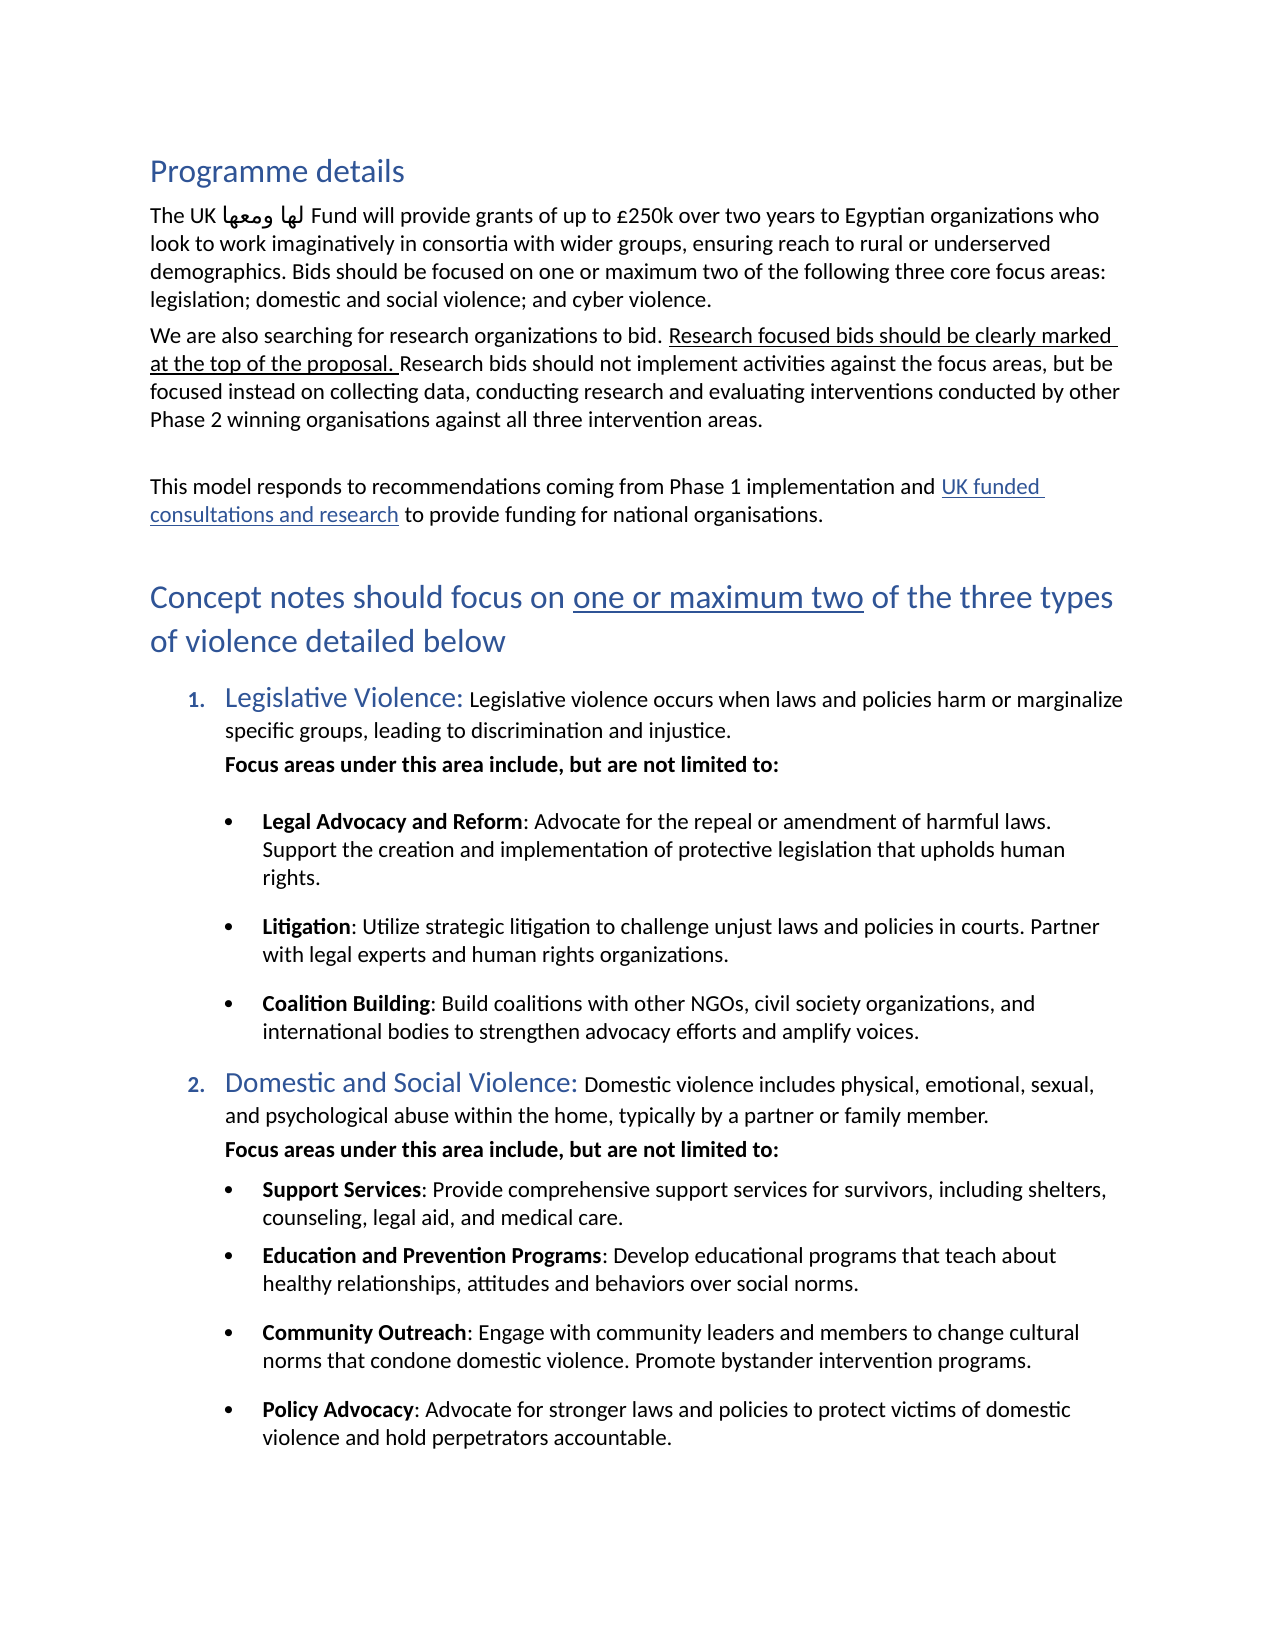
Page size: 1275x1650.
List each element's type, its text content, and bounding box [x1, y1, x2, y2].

subtitle Domestic and Social Violence: Domestic violence includes physical, emotional, sexual, and psychological abuse within the home, typically by a partner or family member. [187, 1064, 1125, 1129]
text We are also searching for research organizations to bid. Research focused bids should be clearly marked at the top of the proposal. Research bids should not implement activities against the focus areas, but be focused instead on collecting data, conducting research and evaluating interventions conducted by other Phase 2 winning organisations against all three intervention areas. [150, 321, 1125, 433]
list Focus areas under this area include, but are not limited to: [225, 751, 1125, 778]
list Legal Advocacy and Reform: Advocate for the repeal or amendment of harmful laws. Support the creation and implementation of protective legislation that upholds human rights. [225, 807, 1125, 891]
subtitle Concept notes should focus on one or maximum two of the three types of violence detailed below [150, 576, 1125, 660]
subtitle Programme details [150, 150, 1125, 191]
list Community Outreach: Engage with community leaders and members to change cultural norms that condone domestic violence. Promote bystander intervention programs. [225, 1318, 1125, 1374]
list Policy Advocacy: Advocate for stronger laws and policies to protect victims of domestic violence and hold perpetrators accountable. [225, 1395, 1125, 1451]
text This model responds to recommendations coming from Phase 1 implementation and UK funded consultations and research to provide funding for national organisations. [150, 472, 1125, 528]
text The UK لها ومعها Fund will provide grants of up to £250k over two years to Egyptian organizations who look to work imaginatively in consortia with wider groups, ensuring reach to rural or underserved demographics. Bids should be focused on one or maximum two of the following three core focus areas: legislation; domestic and social violence; and cyber violence. [150, 201, 1125, 313]
list Support Services: Provide comprehensive support services for survivors, including shelters, counseling, legal aid, and medical care. [225, 1175, 1125, 1231]
list Education and Prevention Programs: Develop educational programs that teach about healthy relationships, attitudes and behaviors over social norms. [225, 1242, 1125, 1298]
subtitle Legislative Violence: Legislative violence occurs when laws and policies harm or marginalize specific groups, leading to discrimination and injustice. [187, 679, 1125, 745]
list Focus areas under this area include, but are not limited to: [225, 1135, 1125, 1163]
list Litigation: Utilize strategic litigation to challenge unjust laws and policies in courts. Partner with legal experts and human rights organizations. [225, 912, 1125, 968]
list Coalition Building: Build coalitions with other NGOs, civil society organizations, and international bodies to strengthen advocacy efforts and amplify voices. [225, 989, 1125, 1045]
